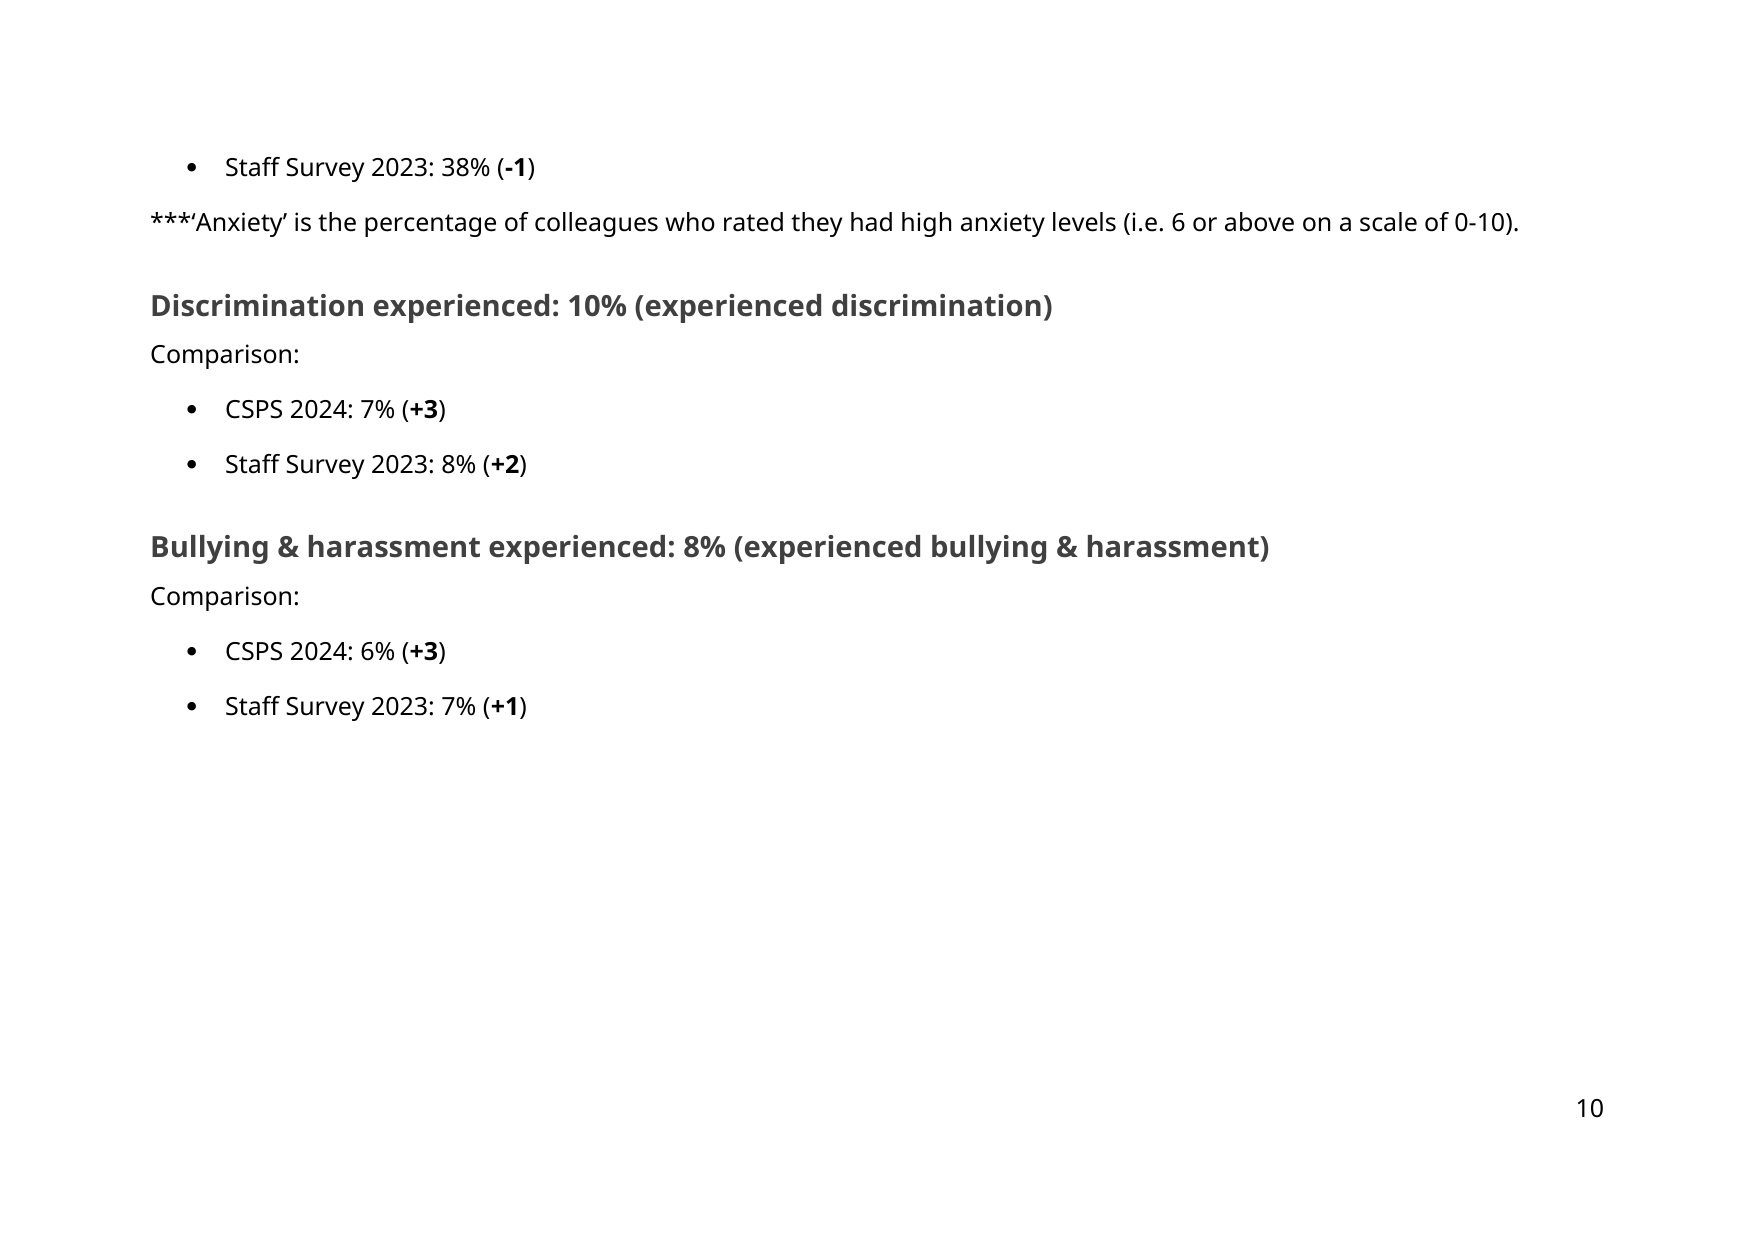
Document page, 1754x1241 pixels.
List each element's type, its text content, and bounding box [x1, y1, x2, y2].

text Comparison: [150, 579, 1604, 613]
text ***‘Anxiety’ is the percentage of colleagues who rated they had high anxiety levels (i.e. 6 or above on a scale of 0-10). [150, 205, 1604, 239]
list Staff Survey 2023: 8% (+2) [187, 447, 1604, 481]
subtitle Discrimination experienced: 10% (experienced discrimination) [150, 285, 1604, 324]
list CSPS 2024: 6% (+3) [187, 634, 1604, 668]
list Staff Survey 2023: 7% (+1) [187, 689, 1604, 723]
subtitle Bullying & harassment experienced: 8% (experienced bullying & harassment) [150, 527, 1604, 566]
text Comparison: [150, 337, 1604, 371]
list Staff Survey 2023: 38% (-1) [187, 150, 1604, 184]
list CSPS 2024: 7% (+3) [187, 392, 1604, 426]
